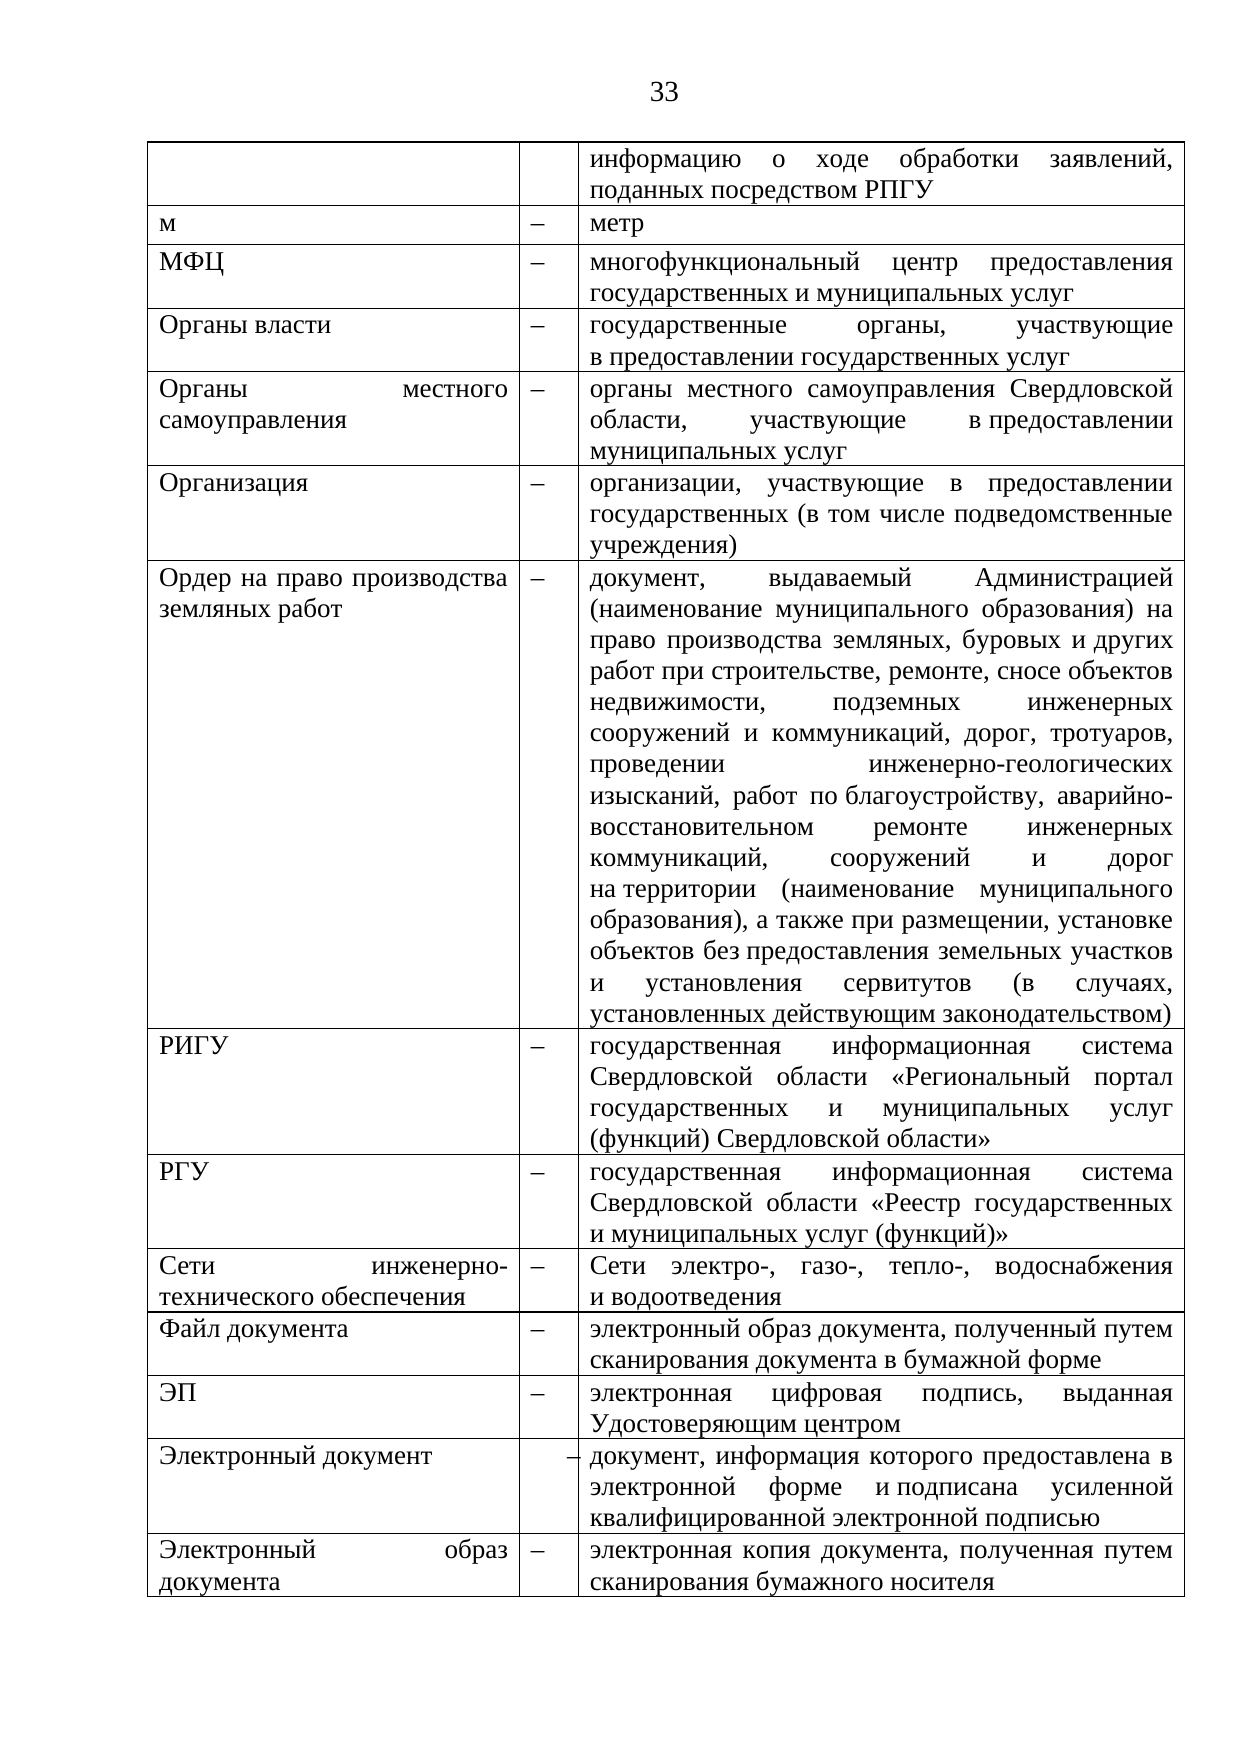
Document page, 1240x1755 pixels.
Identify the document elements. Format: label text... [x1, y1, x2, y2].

table_cell электронная копия документа, полученная путем сканирования бумажного носителя [579, 1534, 1184, 1596]
table_cell Организация [148, 466, 519, 560]
table_cell – [520, 309, 578, 371]
table_cell м [148, 206, 519, 244]
table_cell Сети инженерно-технического обеспечения [148, 1249, 519, 1311]
table_cell электронная цифровая подпись, выданная Удостоверяющим центром [579, 1376, 1184, 1438]
table_cell [148, 143, 519, 205]
table_cell – [520, 372, 578, 465]
table_cell государственные органы, участвующие в предоставлении государственных услуг [579, 309, 1184, 371]
table_cell метр [579, 206, 1184, 244]
table_cell – [520, 466, 578, 560]
table_cell – [520, 1313, 578, 1375]
table_cell Органы местного самоуправления [148, 372, 519, 465]
table_cell – [520, 1439, 578, 1532]
table_cell организации, участвующие в предоставлении государственных (в том числе подведомственные учреждения) [579, 466, 1184, 560]
table_cell информацию о ходе обработки заявлений, поданных посредством РПГУ [579, 143, 1184, 205]
table_cell документ, выдаваемый Администрацией (наименование муниципального образования) на право производства земляных, буровых и других работ при строительстве, ремонте, сносе объектов недвижимости, подземных инженерных сооружений и коммуникаций, дорог, тротуаров, проведении инженерно-геологических изысканий, работ по благоустройству, аварийно-восстановительном ремонте инженерных коммуникаций, сооружений и дорог на территории (наименование муниципального образования), а также при размещении, установке объектов без предоставления земельных участков и установления сервитутов (в случаях, установленных действующим законодательством) [579, 561, 1184, 1028]
table_cell Файл документа [148, 1313, 519, 1375]
table_cell – [520, 1249, 578, 1311]
table_cell [520, 143, 578, 205]
table_cell – [520, 561, 578, 1028]
table_cell – [520, 1376, 578, 1438]
table_cell – [520, 245, 578, 307]
table_cell – [520, 1029, 578, 1153]
table_cell многофункциональный центр предоставления государственных и муниципальных услуг [579, 245, 1184, 307]
table_cell Ордер на право производства земляных работ [148, 561, 519, 1028]
table_cell документ, информация которого предоставлена в электронной форме и подписана усиленной квалифицированной электронной подписью [579, 1439, 1184, 1532]
table_cell Сети электро-, газо-, тепло-, водоснабжения и водоотведения [579, 1249, 1184, 1311]
table_cell РИГУ [148, 1029, 519, 1153]
table_cell государственная информационная система Свердловской области «Региональный портал государственных и муниципальных услуг (функций) Свердловской области» [579, 1029, 1184, 1153]
table_cell РГУ [148, 1155, 519, 1248]
table_cell – [520, 1155, 578, 1248]
table_cell электронный образ документа, полученный путем сканирования документа в бумажной форме [579, 1313, 1184, 1375]
table_cell государственная информационная система Свердловской области «Реестр государственных и муниципальных услуг (функций)» [579, 1155, 1184, 1248]
table_cell Органы власти [148, 309, 519, 371]
table_cell ЭП [148, 1376, 519, 1438]
table_cell Электронный документ [148, 1439, 519, 1532]
table_cell – [520, 1534, 578, 1596]
table_cell МФЦ [148, 245, 519, 307]
table_cell – [520, 206, 578, 244]
table_cell органы местного самоуправления Свердловской области, участвующие в предоставлении муниципальных услуг [579, 372, 1184, 465]
table_cell Электронный образ документа [148, 1534, 519, 1596]
